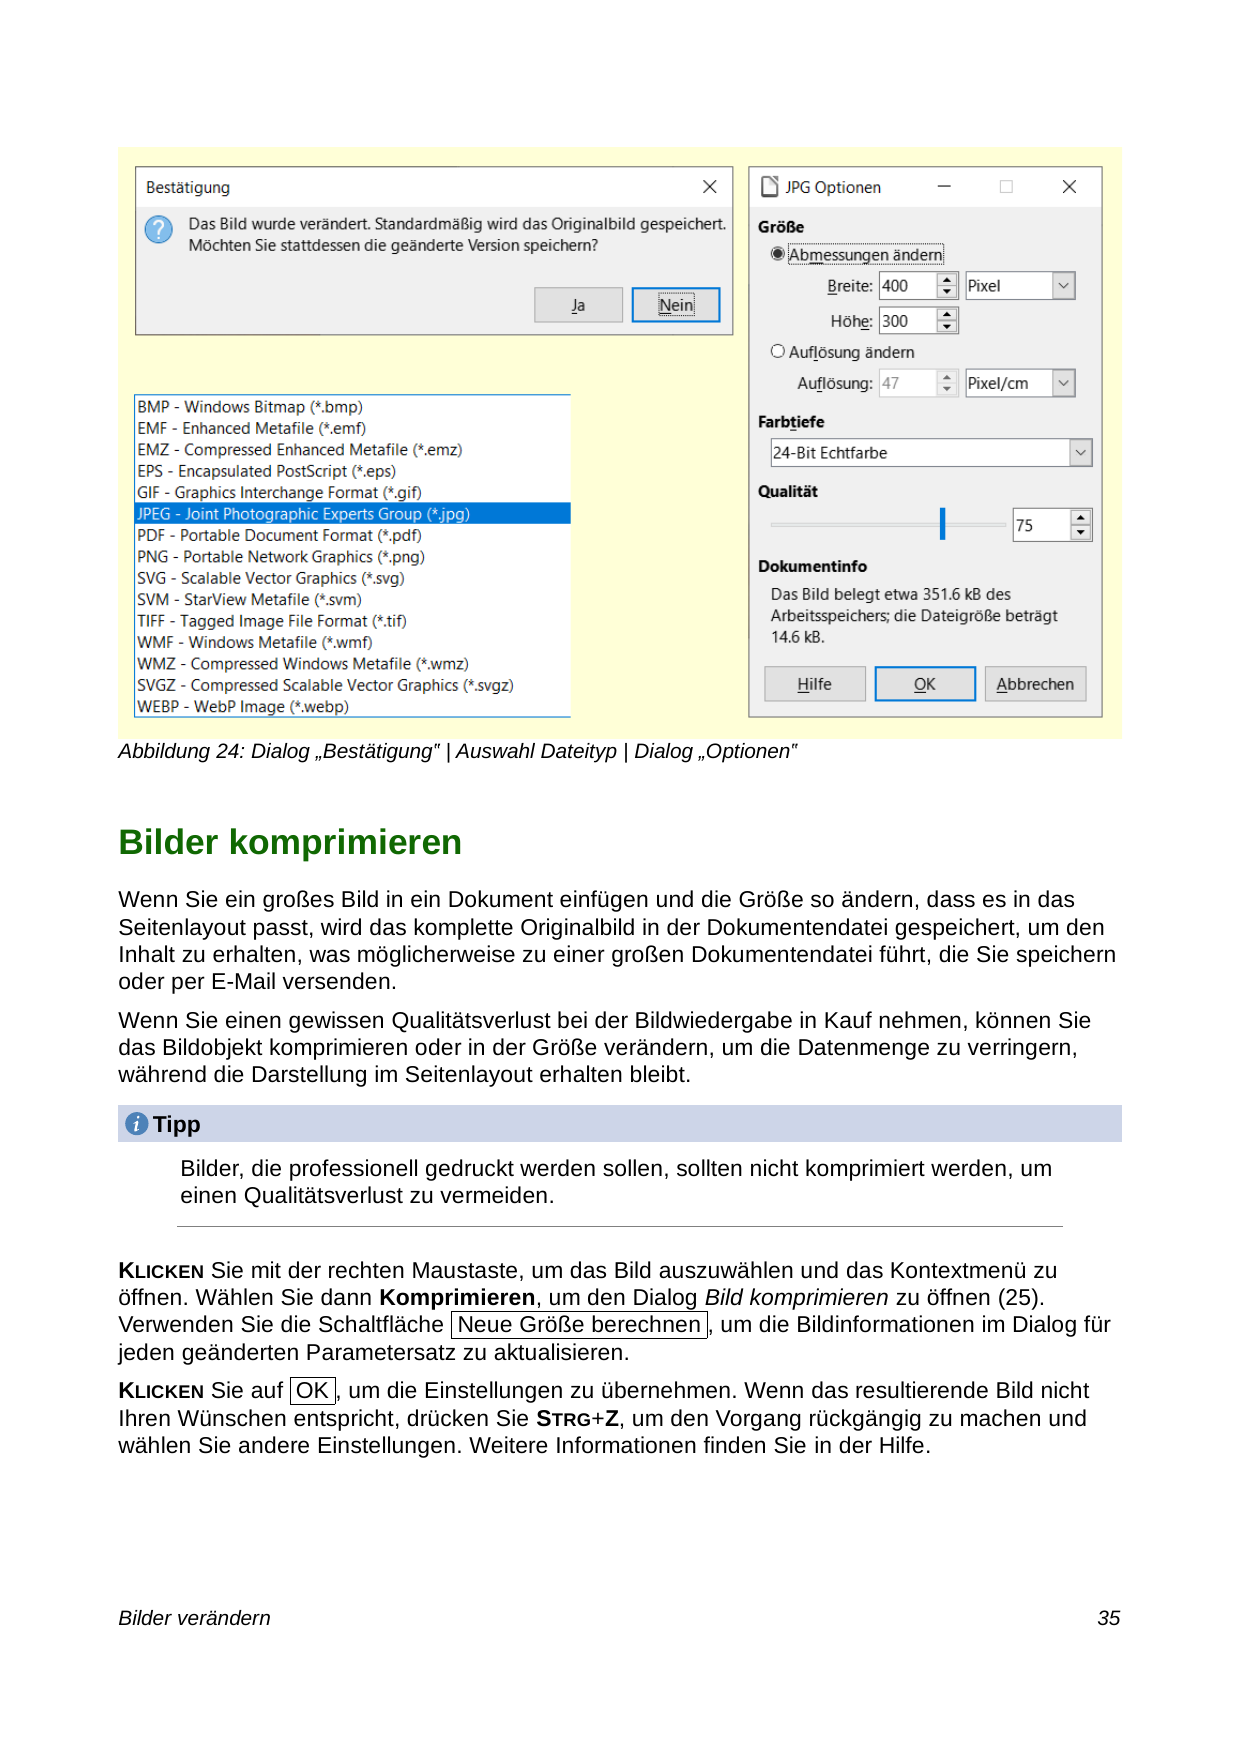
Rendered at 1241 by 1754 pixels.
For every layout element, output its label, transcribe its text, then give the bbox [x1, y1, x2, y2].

text Bilder, die professionell gedruckt werden sollen, sollten nicht komprimiert werden, um einen Qualitätsverlust zu vermeiden. [177, 1154, 1063, 1226]
text Klicken Sie auf OK, um die Einstellungen zu übernehmen. Wenn das resultierende Bild nicht Ihren Wünschen entspricht, drücken Sie Strg+Z, um den Vorgang rückgängig zu machen und wählen Sie andere Einstellungen. Weitere Informationen finden Sie in der Hilfe. [118, 1377, 1122, 1458]
text Wenn Sie einen gewissen Qualitätsverlust bei der Bildwiedergabe in Kauf nehmen, können Sie das Bildobjekt komprimieren oder in der Größe verändern, um die Datenmenge zu verringern, während die Darstellung im Seitenlayout erhalten bleibt. [118, 1006, 1122, 1087]
text Klicken Sie mit der rechten Maustaste, um das Bild auszuwählen und das Kontextmenü zu öffnen. Wählen Sie dann Komprimieren, um den Dialog Bild komprimieren zu öffnen (Abbildung 25). Verwenden Sie die Schaltfläche Neue Größe berechnen, um die Bildinformationen im Dialog für jeden geänderten Parametersatz zu aktualisieren. [118, 1256, 1122, 1365]
text Abbildung 24: Dialog „Bestätigung‟ | Auswahl Dateityp | Dialog „Optionen‟ [118, 739, 1122, 763]
subtitle Bilder komprimieren [118, 822, 1122, 862]
subtitle Tipp [118, 1105, 1122, 1142]
text Wenn Sie ein großes Bild in ein Dokument einfügen und die Größe so ändern, dass es in das Seitenlayout passt, wird das komplette Originalbild in der Dokumentendatei gespeichert, um den Inhalt zu erhalten, was möglicherweise zu einer großen Dokumentendatei führt, die Sie speichern oder per E-Mail versenden. [118, 886, 1122, 994]
picture [118, 147, 1123, 739]
